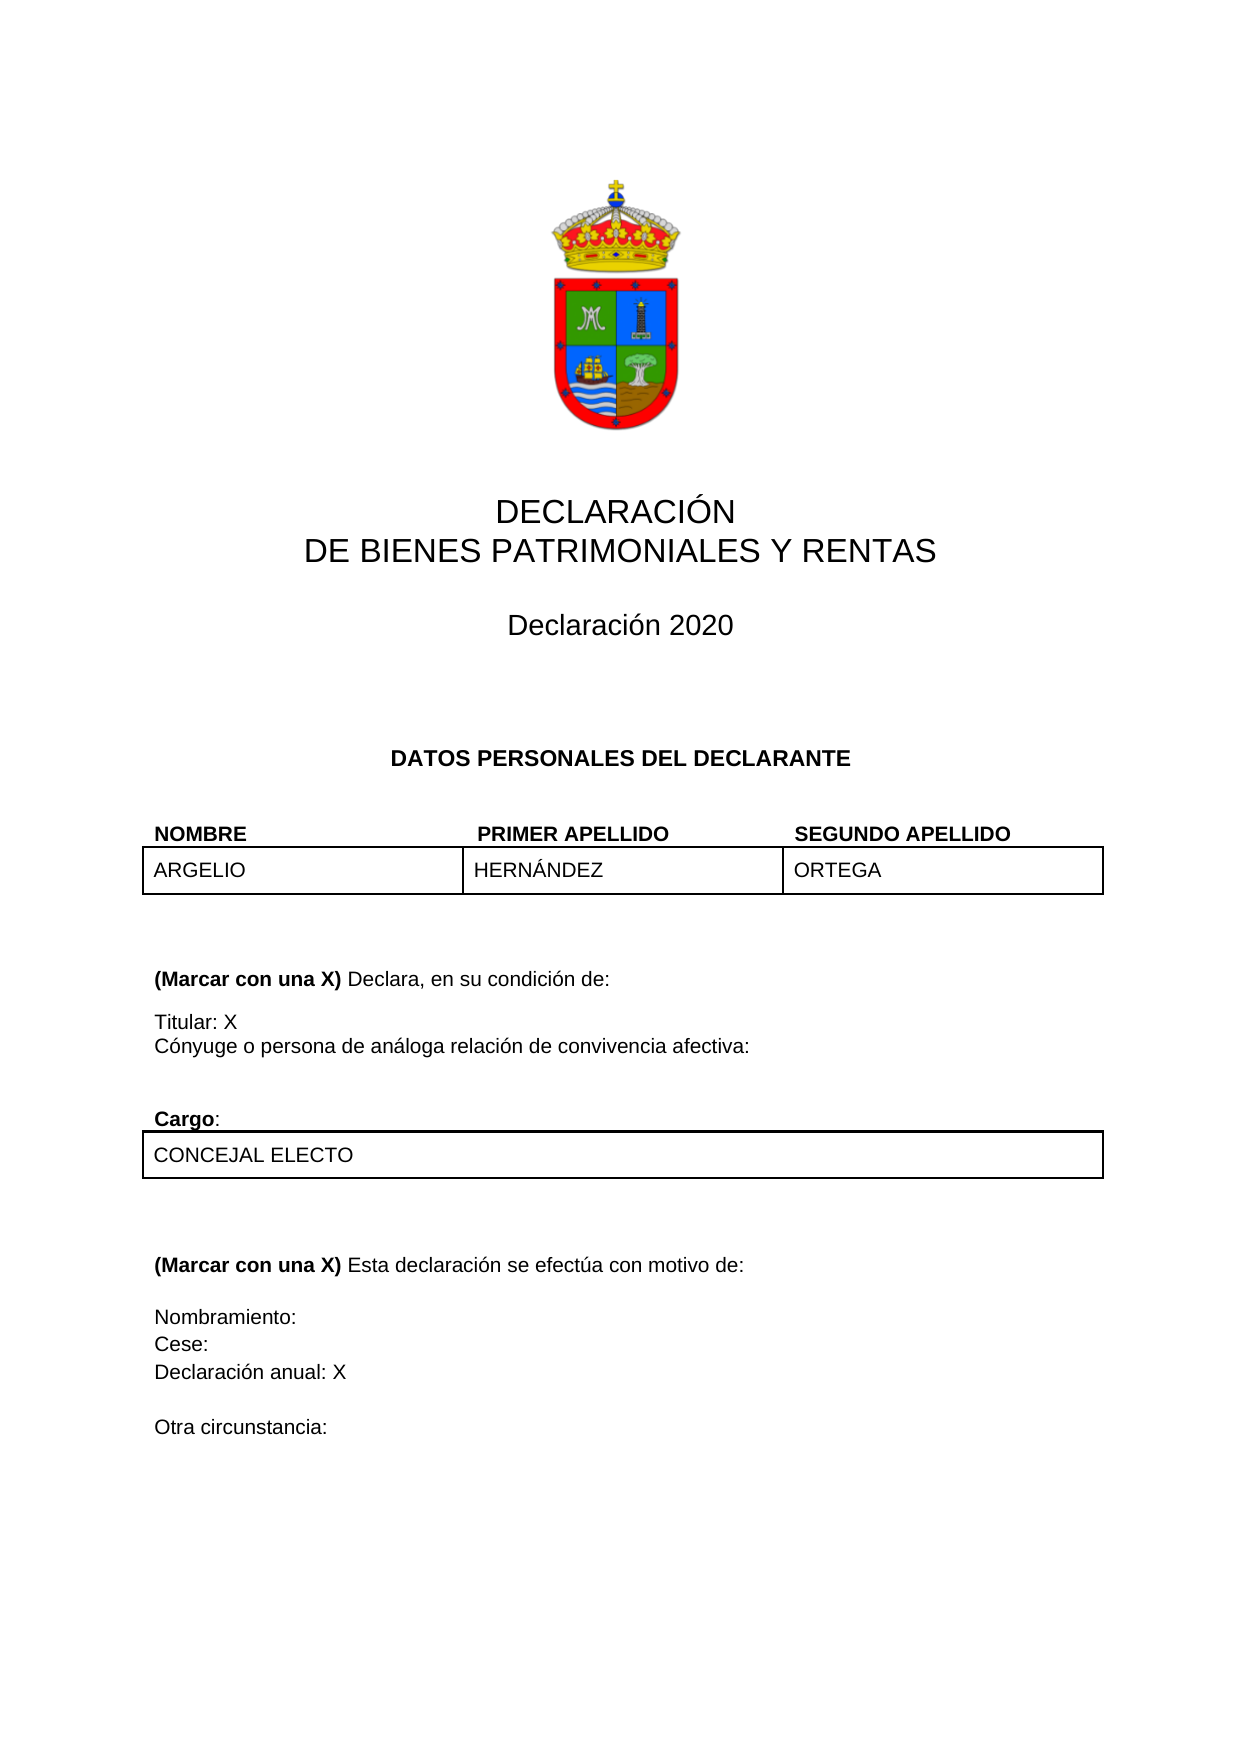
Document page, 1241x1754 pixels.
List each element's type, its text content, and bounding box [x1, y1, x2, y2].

table_header HERNÁNDEZ [464, 848, 782, 893]
text DE BIENES PATRIMONIALES Y RENTAS [154, 531, 1087, 569]
text Nombramiento: [154, 1305, 397, 1329]
text Declaración anual: X [154, 1360, 1115, 1384]
table_header CONCEJAL ELECTO [144, 1133, 1102, 1177]
text DATOS PERSONALES DEL DECLARANTE [154, 745, 1087, 771]
subtitle DECLARACIÓN [154, 492, 1077, 530]
text (Marcar con una X) Declara, en su condición de: [154, 967, 1115, 991]
text Cese: [154, 1332, 397, 1356]
text Cargo: [154, 1106, 1115, 1130]
text NOMBRE PRIMER APELLIDO SEGUNDO APELLIDO [154, 822, 1115, 846]
picture [488, 175, 743, 431]
text Cónyuge o persona de análoga relación de convivencia afectiva: [154, 1034, 1115, 1058]
text (Marcar con una X) Esta declaración se efectúa con motivo de: [154, 1253, 1115, 1277]
text Otra circunstancia: [154, 1415, 1115, 1439]
table_header ORTEGA [784, 848, 1102, 893]
text Declaración 2020 [154, 608, 1087, 641]
text Titular: X [154, 1010, 1115, 1034]
table_header ARGELIO [144, 848, 462, 893]
